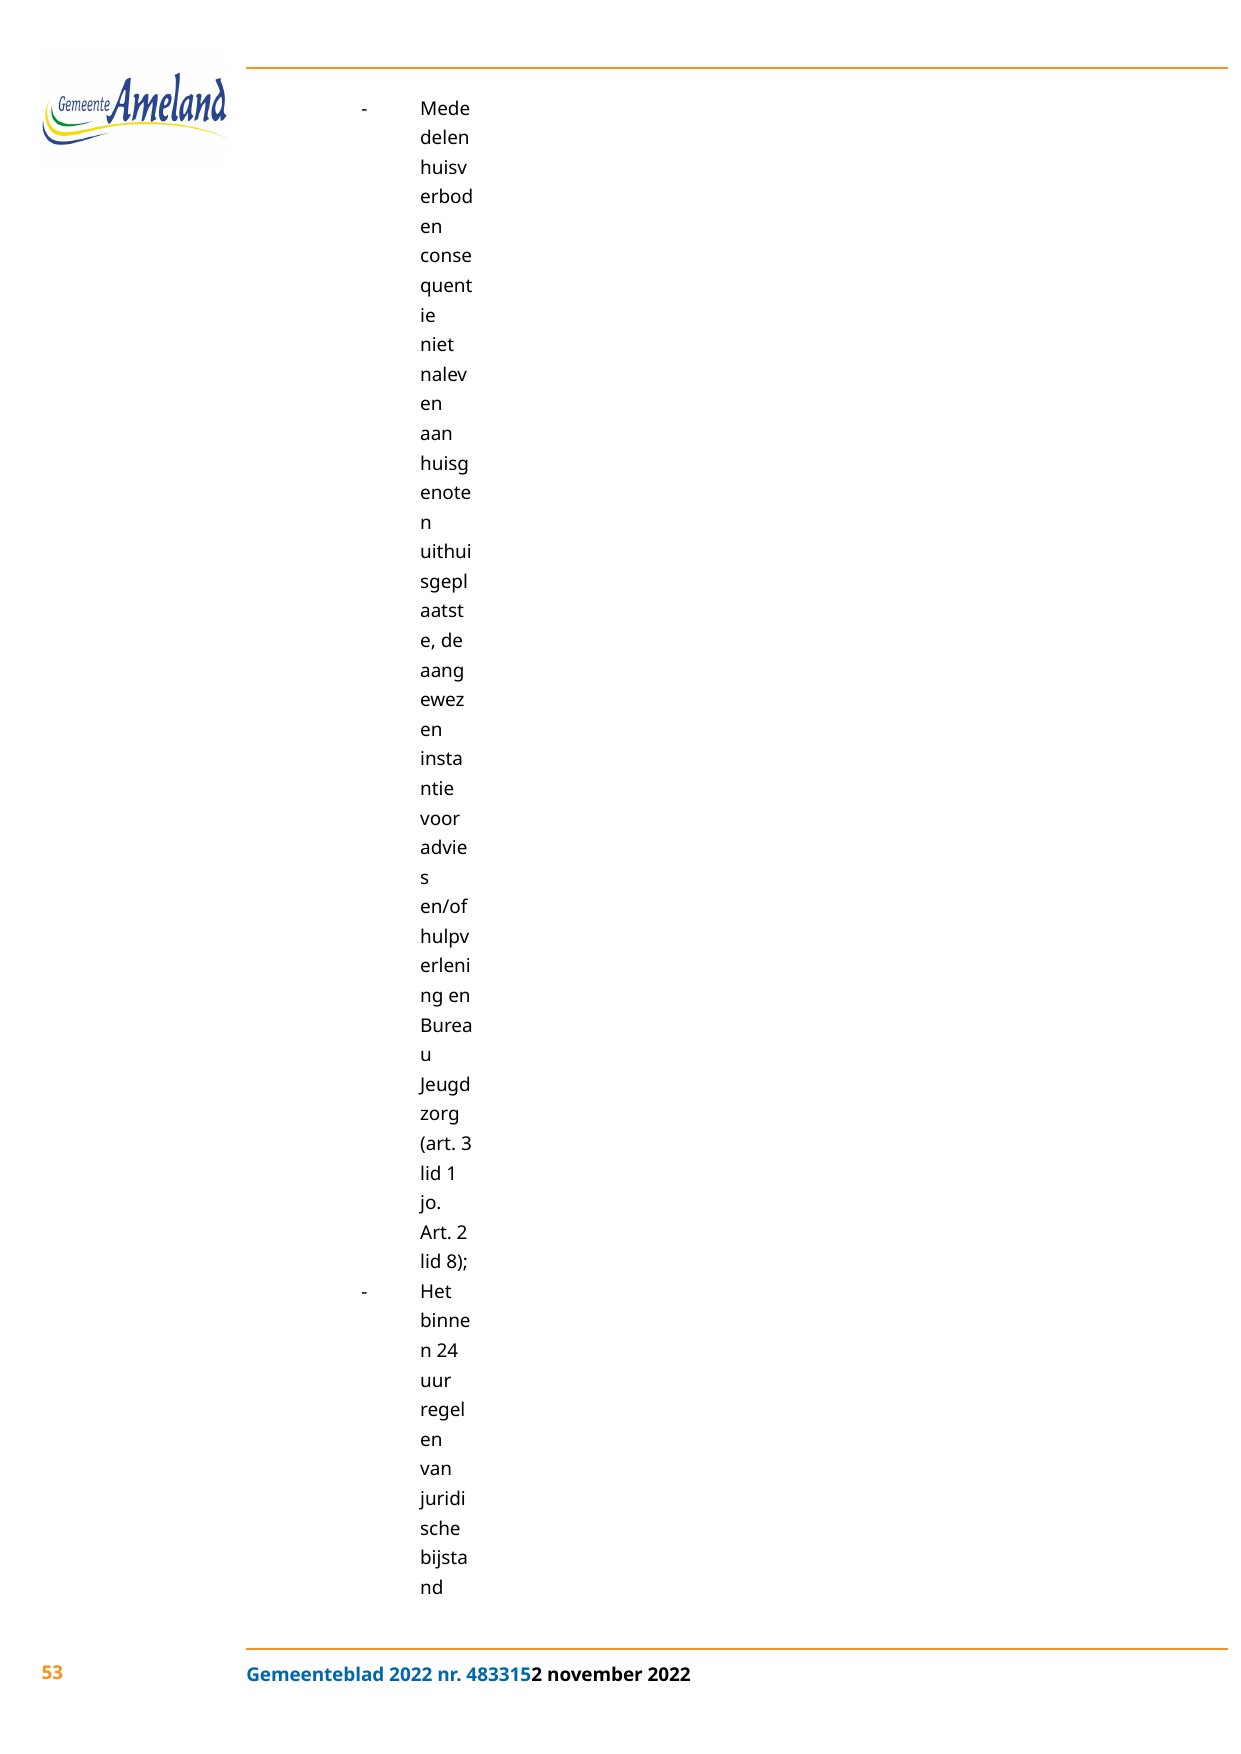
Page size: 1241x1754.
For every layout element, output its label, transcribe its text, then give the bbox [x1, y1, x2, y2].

table_cell [248, 95, 361, 1600]
table_cell Mededelen huisverbod en consequentie niet naleven aan huisgenoten uithuisgeplaatste, de aangewezen instantie voor advies en/of hulpverlening en Bureau Jeugdzorg (art. 3 lid 1 jo. Art. 2 lid 8); Het binnen 24 uur regelen van juridische bijstand [361, 95, 474, 1600]
table_cell [926, 95, 1038, 1600]
table_cell [813, 95, 926, 1600]
picture [41, 47, 231, 172]
table_cell [587, 95, 700, 1600]
table_cell [700, 95, 813, 1600]
table_cell [474, 95, 587, 1600]
